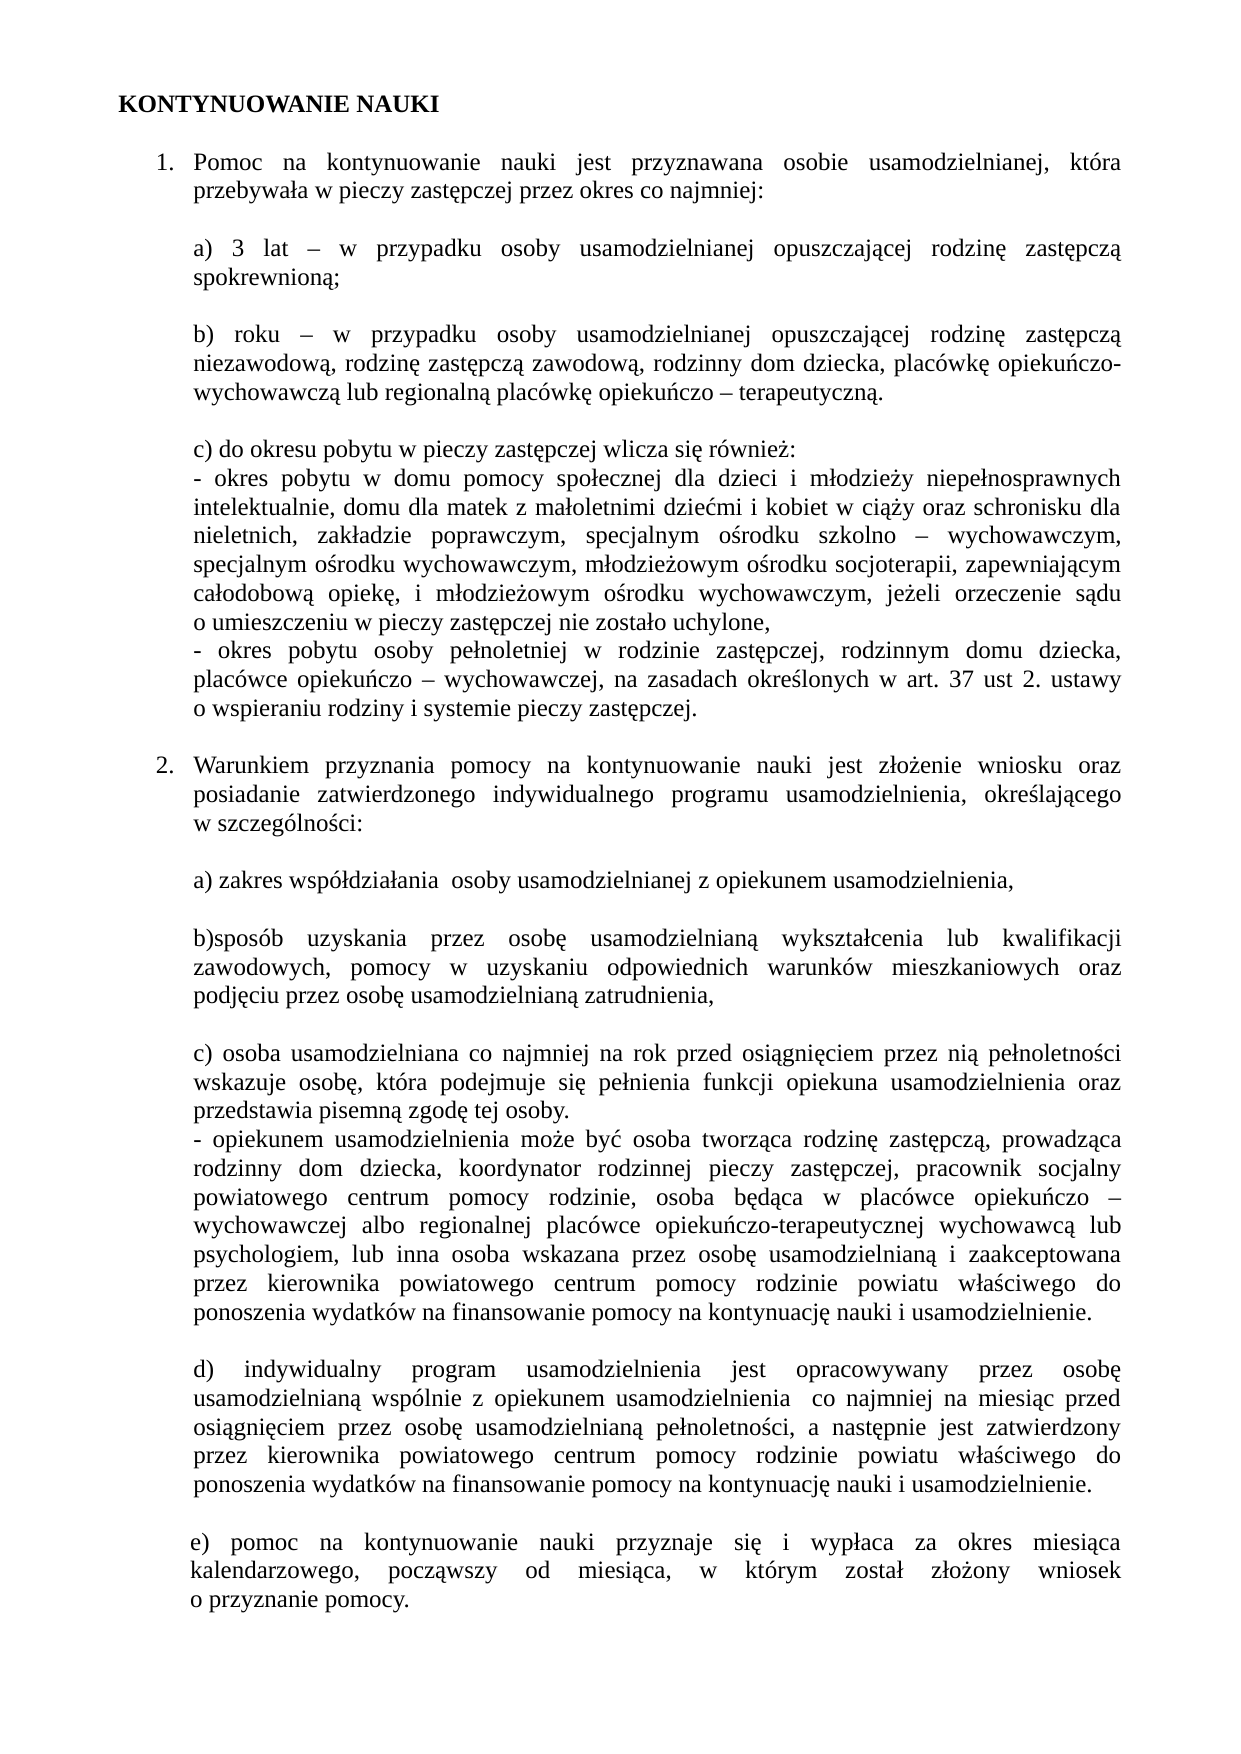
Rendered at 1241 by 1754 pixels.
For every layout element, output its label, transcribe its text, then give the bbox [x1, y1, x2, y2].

list - opiekunem usamodzielnienia może być osoba tworząca rodzinę zastępczą, prowadząca rodzinny dom dziecka, koordynator rodzinnej pieczy zastępczej, pracownik socjalny powiatowego centrum pomocy rodzinie, osoba będąca w placówce opiekuńczo – wychowawczej albo regionalnej placówce opiekuńczo-terapeutycznej wychowawcą lub psychologiem, lub inna osoba wskazana przez osobę usamodzielnianą i zaakceptowana przez kierownika powiatowego centrum pomocy rodzinie powiatu właściwego do ponoszenia wydatków na finansowanie pomocy na kontynuację nauki i usamodzielnienie. [156, 1124, 1122, 1325]
list c) osoba usamodzielniana co najmniej na rok przed osiągnięciem przez nią pełnoletności wskazuje osobę, która podejmuje się pełnienia funkcji opiekuna usamodzielnienia oraz przedstawia pisemną zgodę tej osoby. [156, 1038, 1122, 1124]
text e) pomoc na kontynuowanie nauki przyznaje się i wypłaca za okres miesiąca kalendarzowego, począwszy od miesiąca, w którym został złożony wniosek o przyznanie pomocy. [190, 1527, 1122, 1613]
list - okres pobytu osoby pełnoletniej w rodzinie zastępczej, rodzinnym domu dziecka, placówce opiekuńczo – wychowawczej, na zasadach określonych w art. 37 ust 2. ustawy o wspieraniu rodziny i systemie pieczy zastępczej. [156, 635, 1122, 722]
list c) do okresu pobytu w pieczy zastępczej wlicza się również: [156, 434, 1122, 463]
text KONTYNUOWANIE NAUKI [118, 89, 1122, 118]
list b)sposób uzyskania przez osobę usamodzielnianą wykształcenia lub kwalifikacji zawodowych, pomocy w uzyskaniu odpowiednich warunków mieszkaniowych oraz podjęciu przez osobę usamodzielnianą zatrudnienia, [156, 923, 1122, 1009]
list - okres pobytu w domu pomocy społecznej dla dzieci i młodzieży niepełnosprawnych intelektualnie, domu dla matek z małoletnimi dziećmi i kobiet w ciąży oraz schronisku dla nieletnich, zakładzie poprawczym, specjalnym ośrodku szkolno – wychowawczym, specjalnym ośrodku wychowawczym, młodzieżowym ośrodku socjoterapii, zapewniającym całodobową opiekę, i młodzieżowym ośrodku wychowawczym, jeżeli orzeczenie sądu o umieszczeniu w pieczy zastępczej nie zostało uchylone, [156, 463, 1122, 635]
list a) 3 lat – w przypadku osoby usamodzielnianej opuszczającej rodzinę zastępczą spokrewnioną; [156, 233, 1122, 290]
list a) zakres współdziałania osoby usamodzielnianej z opiekunem usamodzielnienia, [156, 865, 1122, 894]
list d) indywidualny program usamodzielnienia jest opracowywany przez osobę usamodzielnianą wspólnie z opiekunem usamodzielnienia co najmniej na miesiąc przed osiągnięciem przez osobę usamodzielnianą pełnoletności, a następnie jest zatwierdzony przez kierownika powiatowego centrum pomocy rodzinie powiatu właściwego do ponoszenia wydatków na finansowanie pomocy na kontynuację nauki i usamodzielnienie. [156, 1354, 1122, 1498]
list Warunkiem przyznania pomocy na kontynuowanie nauki jest złożenie wniosku oraz posiadanie zatwierdzonego indywidualnego programu usamodzielnienia, określającego w szczególności: [156, 750, 1122, 837]
list Pomoc na kontynuowanie nauki jest przyznawana osobie usamodzielnianej, która przebywała w pieczy zastępczej przez okres co najmniej: [156, 147, 1122, 204]
list b) roku – w przypadku osoby usamodzielnianej opuszczającej rodzinę zastępczą niezawodową, rodzinę zastępczą zawodową, rodzinny dom dziecka, placówkę opiekuńczo- wychowawczą lub regionalną placówkę opiekuńczo – terapeutyczną. [156, 319, 1122, 405]
